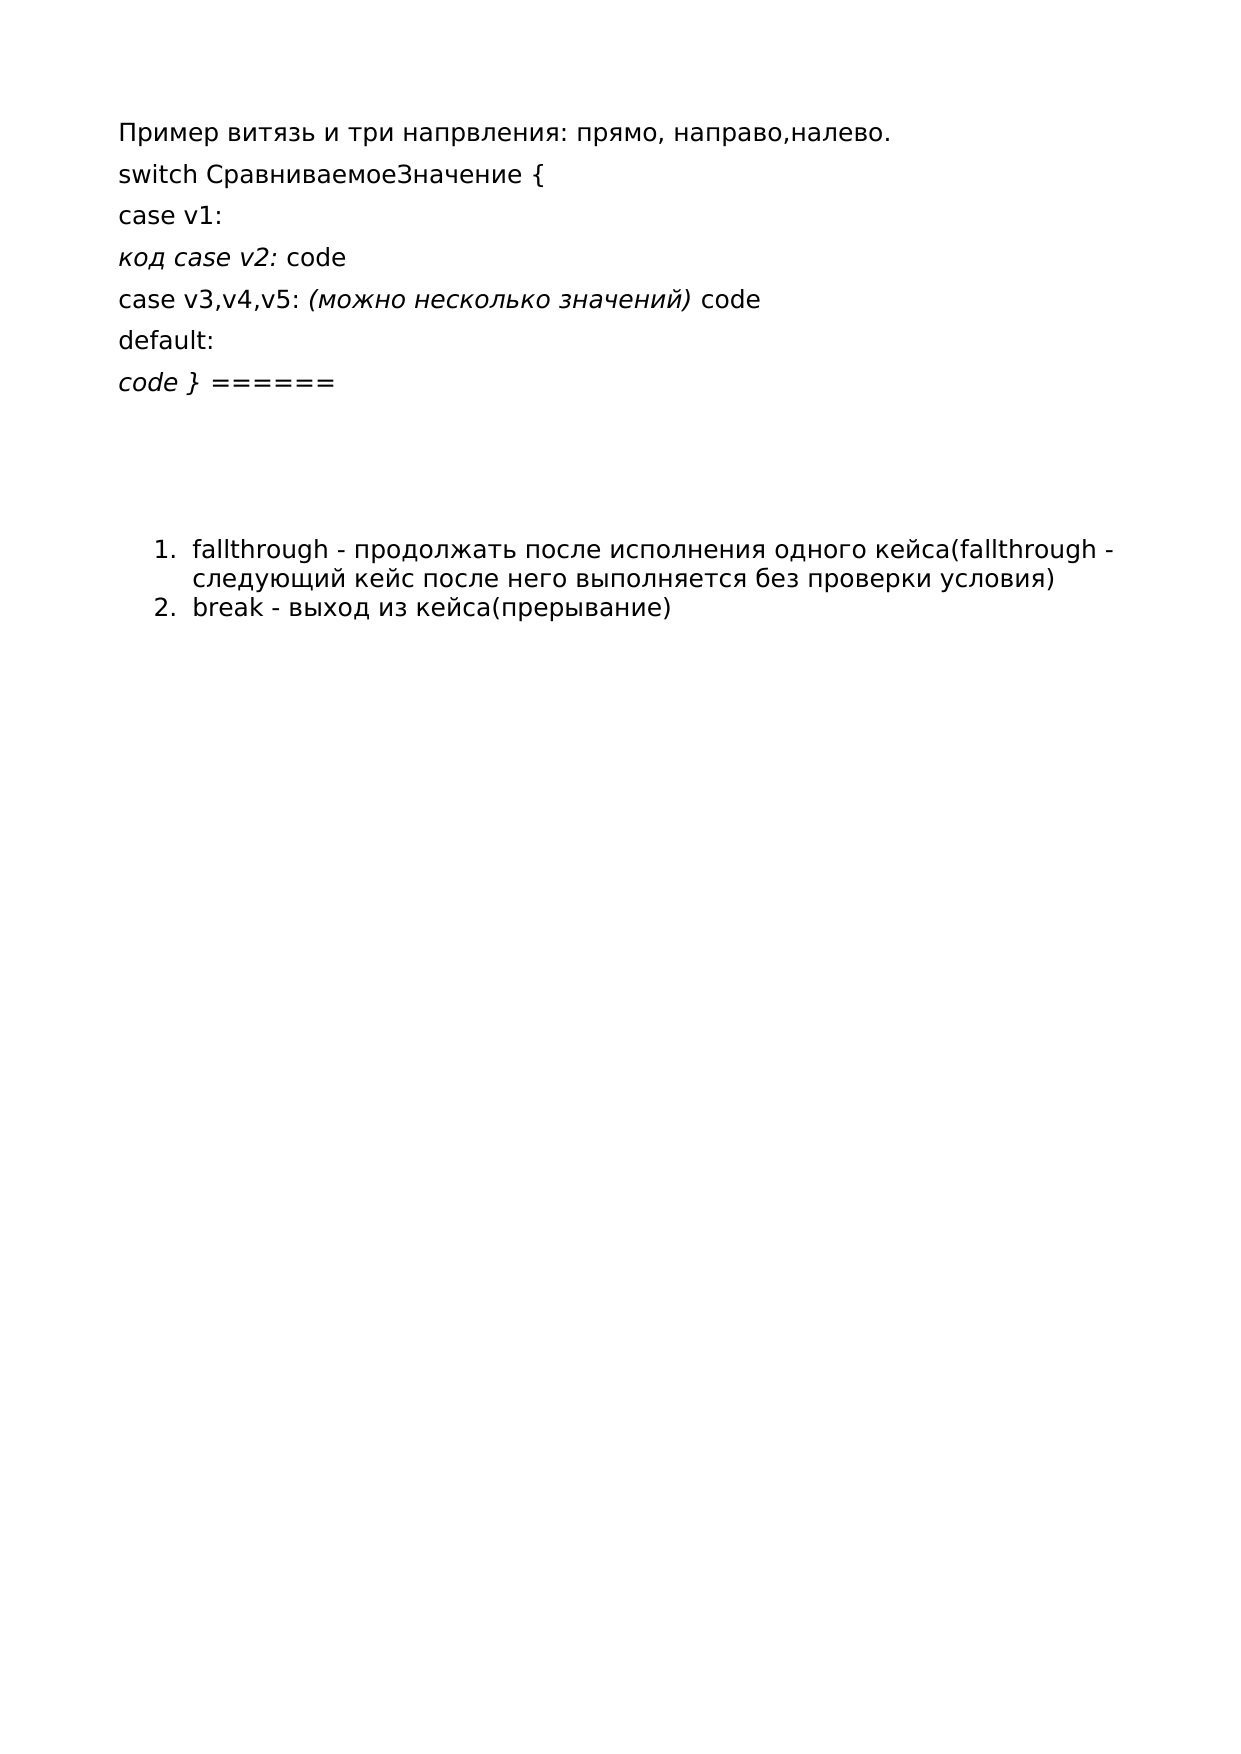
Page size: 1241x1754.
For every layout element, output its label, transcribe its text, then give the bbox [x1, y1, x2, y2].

text switch СравниваемоеЗначение { [118, 160, 1122, 189]
text case v3,v4,v5: (можно несколько значений) code [118, 285, 1122, 314]
list break - выход из кейса(прерывание) [177, 593, 1122, 622]
text code } ====== [118, 368, 1122, 397]
text код case v2: code [118, 243, 1122, 272]
text Пример витязь и три напрвления: прямо, направо,налево. [118, 118, 1122, 147]
text default: [118, 326, 1122, 356]
text case v1: [118, 201, 1122, 231]
list fallthrough - продолжать после исполнения одного кейса(fallthrough - следующий кейс после него выполняется без проверки условия) [177, 535, 1122, 593]
